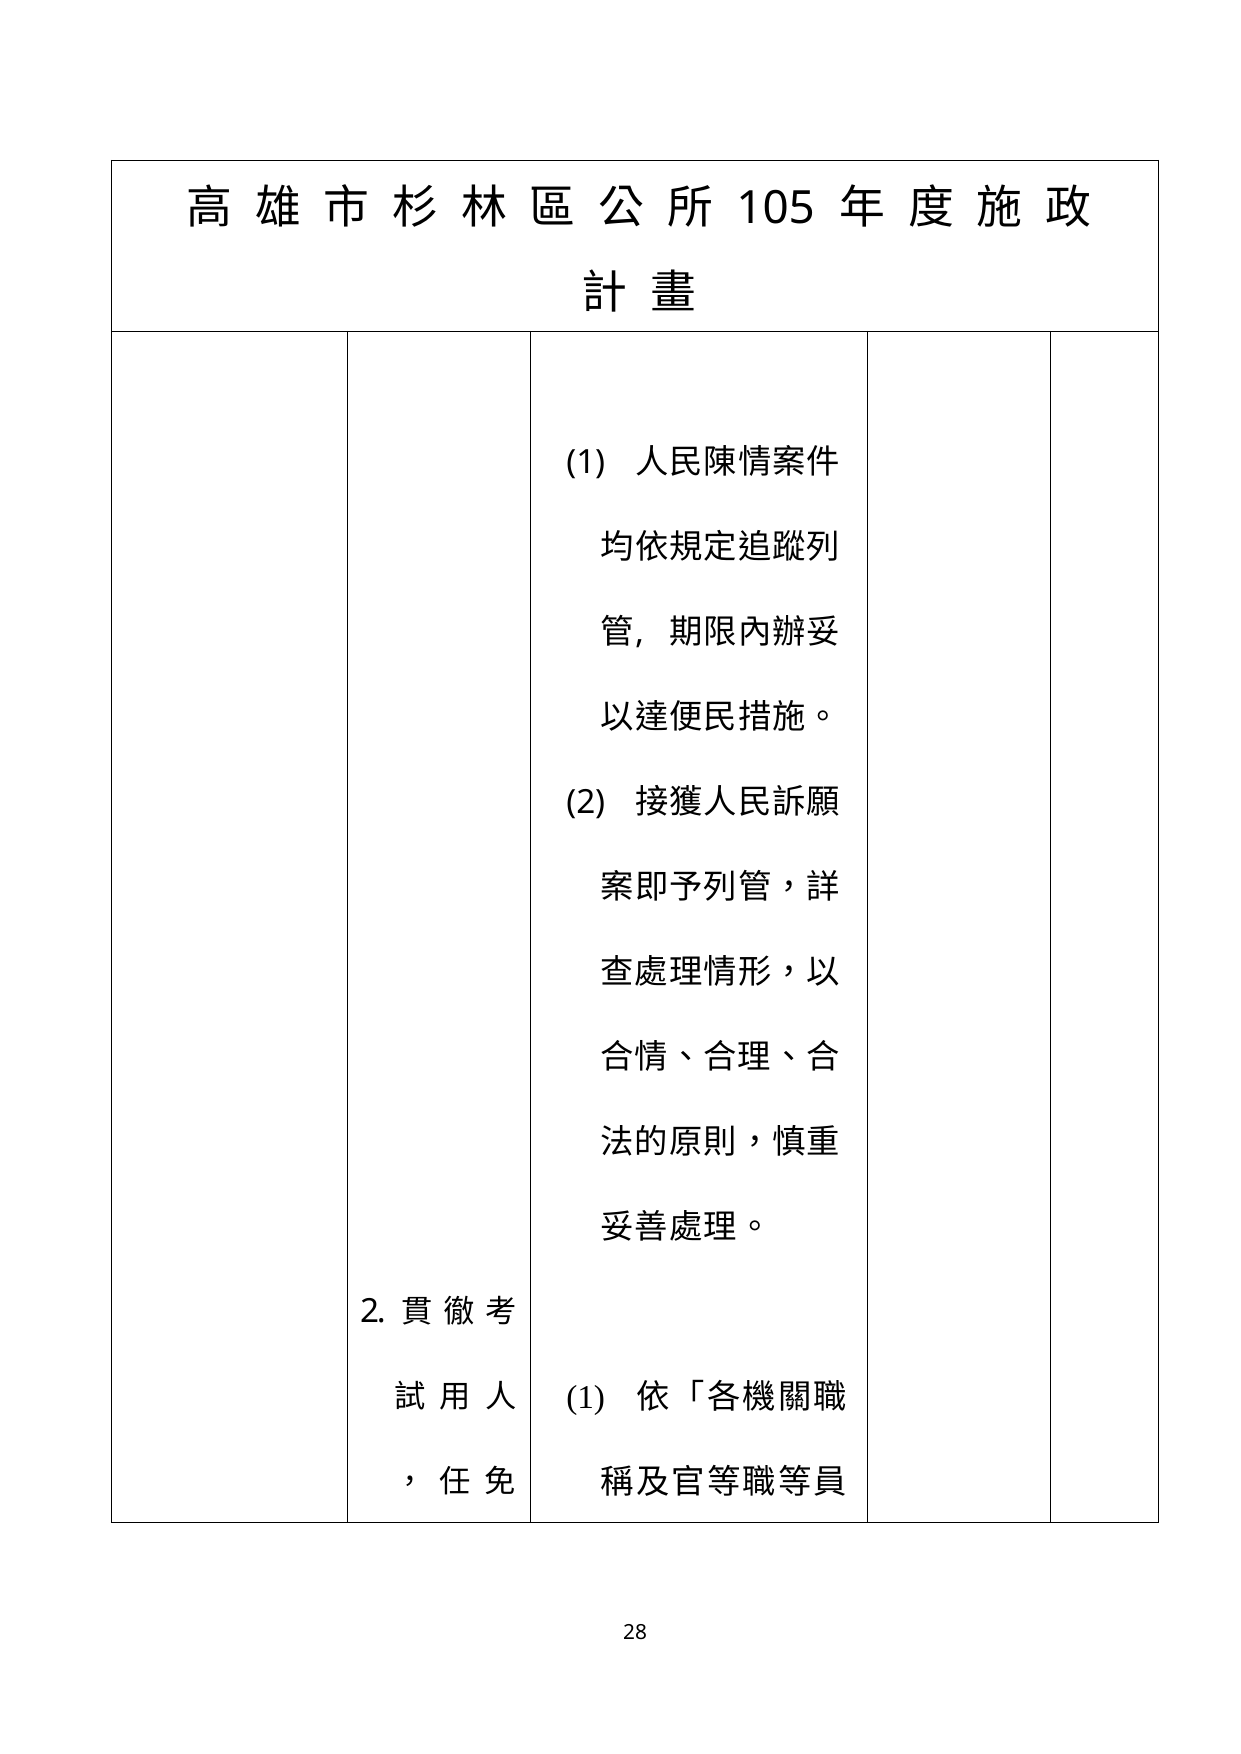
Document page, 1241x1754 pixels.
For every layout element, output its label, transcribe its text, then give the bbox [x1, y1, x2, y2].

table_header 高雄市杉林區公所105年度施政計畫 [112, 161, 1158, 331]
table_cell (1)蒐集輿論反映資料，專人慎重處理，以達行政效率。 (2)機密案件依照規定辦理，以確保文書作業安全。 切實依照「高雄市政府文書處理實施要點」及有關法令規定，辦理公文收發、繕校工作。 依照「印信條例」及有關法令規定管理與使用印信。 設置專人，依照「高雄市政府文書處理實施要點」及有關法令規定辦理，使文卷案案可稽，並加強作業效率，提昇管理與應用功能。 (1)財產增減、移動登帳報告登記。 (2)財產增減月報、半年報、報廢表之編擬年統計表並定期(不定期)盤點清查。 （3）「市有財產管理系統」線上作業。 充實辦公廳設備，維護公共安全及營造優質洽公環境品質。 汰換及增購資訊硬、軟體設備，提升本所網路品質及資通安全。 (1)財產撥入接收捐送及購置之處理。 (2)財產之購置及營造請購單證簽辦與核定。 (3)財產之採購依據政府採購法規定辦理。 (4)採購驗收完畢後，採購單位將財產增加單、發票及有關文件，送會計單位查核確認後為財產產籍之登記。 (1)房地產等不動產權登記。 (2)辦理一般產權責任簽證。 (3)房地產租借事項。 (4)一般財產租借事項。 (5)租借爭執處理。 (1)財產損毀及遺失之調查理賠事項。 (2)財產保護及修繕事項。 (3)擬定消防防護計畫書，依規定進行消防編組，定期進行消防演練，期能落實火災、地震等災害預防。消防設備及飲水設備安全檢測。 (4)財產稅費及防護保險之處理。 (1)財產之報損、報毀或撥出之核定。 (2)辦理動產變賣標售事項。 (3)財產各項報表編報。 (1)車輛購置、贈與、移撥及報廢。 (2)車輛登記檢驗領照納稅事宜。 (3)車輛之保險事項。 (4)車輛之調派。 (5)油料與材料、工具報銷。 (6)車輛耗油量月報表之編造。 (7)車輛肇事之處理。 (1)車輛檢修報告及經費報銷。 (2)未合保養及修理事項之處理。 （1）依工友管理規定。 （2）依高雄市政府事務勞力替代措施推動方案及相關規定辦理。 (1)單位及人員清潔檢查工作。 (2)辦公處所佈置及調整建議。 (3)配合清除髒亂有關推行衛生清潔檢查工作。 (4)辦公廳內外環境之美化。 (5)辦公廳搬遷、計劃、進度、合約簽訂。 將拍賣案予以公告並及時依限將處理情形函復法院。 (1)編製年度物品購置概算。 (2)成躉採購之物品核定。 (3)辦理有關事務物品之採購。 (4)事務機械器具之保管養護。 (5)運動器材之保管養護。 (1)物品驗收後之處理。 (2)非消耗性物品之借用登帳。 (1)報廢物品之處理。 (2)物品收支月報。 (3)物品收支登帳。 (1)依據政府採購法規定辦理招標公告。 (2)開標結果之簽報。 每半年填報半年報表，每年填寫年報表送財政局備查。 現金(支票)出納保管，經常與各課室密切維繫協調，依法執行，收支隨時登記，數字力求正確無誤確實。 (1)協助各課室提出研究發展計畫以助益區政革新。 (2)依照研究單位或個人所提研究計畫呈報市府敘獎。 (1)切實執行稽催工作，掌握公文處理流程。 (2)加強實施本所訂定之「人民陳情案件作業流程處理期限」，以提高時效。 (1)上級交辦及重要業務列入追蹤管理。 (2)有關業務之協調與連繫。 (1)研擬下年度施政計畫先期作業，函報民政局審核後報府審議。 (2)擬訂下年度施政計畫草案報府審查並轉送市議會核備。 (1)賡續本所辦理為民服務平時考核工作。 (2)繼續實施「表揚績優地方人士實施要點」鼓勵提倡熱心公益者。 (3)與人民有關業務做到單一窗口櫃台化，達到一貫作業要求。 (4)規劃辦理以電話及通訊處理申請案件及簡化各項申請書表及其流程，以達到便民目的。 (5)舉辦為民服務工作人員講習及分組研討以提高素質。 (6)提供民眾便捷的各種意見反映管道。 (7)撰擬每年度為民服務工作績效報告。 (1)配合市府資訊中心戶役政電腦連線，持續推動辦公室自動化，並加強培訓區政資訊人員備用。 (2)申請資訊設備，推動辦公室自動化。 (1)人民陳情案件 均依規定追蹤列管,期限內辦妥以達便民措施。 (2)接獲人民訴願案即予列管，詳查處理情形，以合情、合理、合法的原則，慎重妥善處理。 (1)依「各機關職稱及官等職等員額配置準則」等規定檢討組織編制。 (2)推動策略性人力資源管理措施及落實顧客導向之人事服務，貫徹分層負責，權責劃分明確，公文流程縮短，發揮行政效能。 (1)依法組成本所甄審委員會，以公開、公平、公正辦理陞遷審議。 (2)職務出缺，除由現職人員陞補外，均申請分發考試及格人員，以貫徹考用合一政策，或依業務需要商調他機關現職人員。 (3)依法辦理本所公 務人員任免遷調及銓審作業。 (4)落實照顧弱勢族群工作權，依規定進用身心障礙人員。 (1) 綜覈名實、信賞必罰，建立平時考核動態資料，作為考績獎懲及任免遷調之依據。 (2)依相關法令公正、公平辦理另予考績、年終考績及專案考績。對平時工作積極、業績優異或品德操守良好，有具體事蹟之人員予以激勵表揚。 (3)依照「行政院及所屬各機關公務人員平時考核要點」等相關法令加強勤惰管理，強化公務紀律，加重單位主管督導責任。 (1)加強推動「公務人員終身學習推動方案」、「各機關鼓勵公務人員積極學習英語具體措施」及「型塑學習型政府行動方案」,「推動公務人員數位進修計畫」等方案，派員參加各項訓練，培養公務人員創新觀念，提昇服務品質。 (2)鼓勵員工在職進修，積極參與各項研習課程,提升本所公務人員人力素質。 (1)按中央有關規定覈實支給員工待遇、獎金、子女教育補助費、各項生活津貼及國民旅遊卡休假補助等其他給與維護員工權益。 (2)確依「公教人員保險法」辦理公、務人員公保事宜。 (3)確依行政院89年11月9日台89院人政給字第211130號函示「推動維護公務人員健康管理」編列預算補助40歲以上職員健康檢查費事宜。 (4)全民健康保險：依全民健康保險法及有關規定辦理公務人員及其眷屬全民健康保險。 (1)依規定辦理退休、撫卹、資遣案件，並購買獎牌、紀念品等贈送退休人員。 (2)主動宣導有關公務人員退休撫卹之相關權益事項。 (3)依規定實施退休人員照護事項。 (4)每年1月16日、7月16日定期發放月退休金、撫慰金；並依規定於春節、端午節及中秋節發放三節慰問金及68年以前早期退休人員年節照護金暨7月16日發放年撫卹金，充分照護退休、撫卹人員。 (5)按時於行政院人事行政總處ECPA之軍公教人員退休撫卹資料調查表正確填報資料。 (6)按時繳納當月退撫基金費用；推動退休公務人員參與志願服務。 (1)切實執行簽到退管理，對本所員工出勤，每月依規定實施不定期、不定時抽查維護辦公紀律。 (2)落實職務代理制度，建立職務代理人名冊，確實執行。 賡續建立或更新機關與個人資料，按時填送各項表報。 配合ecpa人事服務網路平台，賡續推動「人力資源管理資訊系統」（WebHR），並隨時異動更新，維持人事資料即時性與正確性。 加強實施員工參與及建議制度，以提升行政效率。利用集會等各種傳遞訊息方式，加強宣導性騷擾、性別歧視防治觀念及申訴管道，並積極拔擢績優女性同仁，並依限填報相關資料參加市府推動性別主流化。 依中央及地方政府預算籌編原則、高雄市地方總預算案歲出概算編製應行注意事項及高雄市地方總預算編製作業手冊及有關規定，就各業務單位工作計畫所需，核實編製年度歲入與歲出預算。 預算完成法定發布或核定保留程序後，依直轄市及縣(市)單位預算執行要點及市府補充規定，參照各業務單位年度工作計畫進度，編製預算(保留)分配表函報本府主計處核定後付諸實施，並切實監督執行。 依直轄市及縣(市)單位預算執行要點規定，執行年度預算時，如有合於中央及地方政府預算籌編原則所定得請求提出追加(減)預算情形者，得報請市府核准辦理；如有合於預算法第七十條各款情事且經檢討年度預算相關經費確無法容納，得申請動支第二預備金；另依高雄市政府動支災害準備金作業要點規定，及時辦理動支災害準備金作業。 (1)經費動支簽核應與預算編列用途相符;預算執行應與計畫進度相合，如有落後，促請業務單位注意檢討改進。 (2)採購計畫應依政府採購法及相關子法規定程序辦理。 (3)健全財務秩序，加強財務內控，除嚴格審核各項收支憑證外，不定期實施現金、票據與證券查核等。 (4)依據簿籍按月編製會計報告;上半年編製半年結算報告，按年編製單位決算。 (5)各項支付案件依法審核，除採購卡給付項目外，儘速隨到隨辦，完成支付手續，一般以不超過五天為限。 (1)訂定本所統計業務實施計畫及執行情形之檢討。 (2)辦理各類公務統計報表之審核與管理。 (3)編製區政統計總報告。 (4)辦理公務統計報表內部稽核。 (5)配合及協調辦理各項統計調查工作。 (6)兼(協)辦統計調查人員之遴選與聯繫。 選定易滋弊端業務項目辦理業務稽核，先期發掘業務缺失並提出改進措施。 透過各種會辦案件或召開政風座談會及執行專案訪查，研提業務興革建議，提昇機關廉能形象。 聘請具法律素養之專家、學者，利用各種集會場所講解端正政風、防制貪瀆相關法令，增進員工法律常識。 檢討本所「無效率不便民」之行政規章，並透過廉政會報及主管會報適時修正，以提昇行政效率及消弭貪瀆成因。 主動發掘員工廉能事蹟，簽報首長公開表揚或獎勵，樹立公務員優良典範。 利用各種集會場所及透過媒體、網路宣導相關政風法令及鼓勵民眾勇於檢舉貪瀆不法。 辦理政風實況問卷調查，以瞭解本所政風實況，作為改善政風，策進預防貪瀆不法之參考。 (8)依據「高雄市政府員工廉政倫理規範」暨「行政院及所屬機關機構請託關說登錄查察作業要點」妥處相關案件，並依規定登錄建檔。 (9)主動配合業務單位活動加強辦理反貪、反詐騙及消費者保護等宣導作為。 (10)彙集本所採購資訊，釐析異常案件，實施重點稽核，防制弊端發生，提升施政品質。 (11)每半年召開廉政會報乙次。 加強公務機密維護宣導工作。 實施定期與不定期機密維護檢查，發現缺失立即簽請改進。 定期辦理公務文書資料密等變更註銷作業。 針對重要行政會議及採購底價等易滋洩密事項或有關國家安全、國家利益事項，協調策訂嚴密專案保密措施，杜絕洩密情事。 加強洩密資料蒐報及查處。 辦理專案資訊機密維護檢查，配合資安演練，機先消弭資安事件，有效確保機關資訊安全。 依照本所環境特性研修訂「預防危害或破壞事件實施計畫」乙種，並結合行政力量確實執行。 實施定期與不定期預防措施安全狀況檢查，發現缺失立即簽請改善。 依據本所門禁管理安全措施確實辦理並配合保全公司，加強巡邏查察，以確保機關安全。 春安、十月慶典或專案期間召開安全維護會報，以落實安全維護功能。 依據「高雄市政府及所屬各機關處理人民陳情案件要點」及「高雄市政府處理民眾抗爭事件處理程序及聯繫作業執行計畫」有關規定，協調主管單位妥處民眾集體陳情案件，加強重大偶突發或危安事故之預警資料蒐報，並於事件發生1小時內，通報上級機關。 蒐集違反國家安全法第2條之1情事及有關危害國家安全及影響國家利益之資料，提供調查機關處理。 加強查察員工品德生活違常、行政缺失等情事，審慎研析案情，以發掘貪瀆不法。 對易滋弊端之業務，如採購案件，積極發掘，查處貪瀆不法案件。 依據行政院頒「獎勵保護檢舉貪污瀆職辦法」，受理各類檢舉案件，並依法審慎處理。 依據高雄市選舉委員會訓儲相關規定辦理。 依據總統副總統選舉罷免法、公職人員選舉罷免法及相關規定辦理。 依照高雄市里區域調整暨鄰編組辦法規定，要求各里辦公處擬訂年度工作計畫報區公所審核，並注意其執行績效，適時加以考核。 召開里業務聯繫會報，報告業務狀況、檢討改進里行政工作之推行及彙集建議案作妥切之處理。 特優里鄰長就現任且 無不良事蹟者，依規定程序及名額提經區務會議通過後報請市政府頒獎表揚。 結合轄內各單位整體力量，推動地方建設，提高服務品質。 (1)依據高雄市政府民政局訂頒之「高雄市里幹事服勤要點」辦理。 (2)訪問目的為瞭解里民一般狀況，發現困難問題主動為其服務。 (3)適時整理戶長資料之異動，並將訪問結果登記在戶長資料卡。 (4)為強化里幹事之勤，由民政課長及督導考核小組分定期與不定期方式赴里督導，並填訪查表送區長核閱，區長並作重點督導。 舉行里幹事工作會報，由各課室主管，提示工作事項，著重工作檢討、疑難問題之解決，並作成紀錄送區長核閱。 擬訂鄰長講習計畫，以溝通作法，促進政令之推行。 (1)擬訂鄰長參訪各項建設活動計畫及參加注意事項。 (2)調查參加參訪各項建設活動人數。 (3)依照計畫分梯次執行。 里鄰長於任期內死亡者，發給1次喪葬補助暨遺族慰問金，其標準如下： (1)里長：2萬元。 (2)鄰長：1萬5仟元。 每位鄰長每人每月2,000元交通費。 每位里鄰長每人每月240元。 依據全民健康保險暨相關規定辦理。 (1)要求里幹事鼓勵並宣導轄內市民自動自發(反映)改善市容。 (2)依據「高雄市政府改善市容查(通)報實施要點」辦理，對改善市容案件儘速填寫查(通)報，逕送業務有關機關辦理，並轉報市府處理。 在轄區內如有發現廢棄車輛，要求各里幹事及時查報並函轉警察單位辦理。 (1)勸導農曆7月普渡及同一主神祭典在同一天舉行。 (2)宣導中元節配合集中焚化紙錢。 (3)執行祭典拜拜節約不赴宴、不宴客，公務員率先倡導力行。 (1)組織改善民俗勸導小組勸導民眾實踐節約。 (2)勸導市民參加集團「婚禮」力求節約，不舖張。 利用各種集會(里民大會及寺廟基層會議)時宣導。 (1)利用各種集會，廣予宣導調解功能。 (2)及時召開調解委員會議調解糾紛。 每月第二週週六服務區民 不定期清查、訪視轄區內未登記之寺廟、教會(堂)，積極輔導辦理登記。 (1)加強財務稽核。 (2)輔導健全組織。 (3)掌握動態，出席各項會議。 (4)加強溝通互動、協助解決各項疑難問題。 輔導節約祭典費用，興辦公益慈善活動，以彰顯宗教慈悲濟世、教化社會、造福人群之精神。 (1)輔導祭祀公業土地派下提出祭祀公業土地登記。 (2)核發祭祀公業派下員證明。 配合宣導公告土地現值相關事宜。 (1)依耕地三七五減租條例、高雄市耕地租約登記自治條例及相關法令規定辦理耕地租約續訂、變更、終止、註銷、更正等事項。 (2)依耕地三七五租約清理要點及相關法令規定清理耕地三七五租約，遇有租約資料與實情不符部分，則後續依有關規定辦理。 (3)對於訂有三七五租約者，隨時與地政事務所聯繫依異動情形（例如終止租約、徵收、重劃、重測、分割、合併）釐正租約登記簿冊。 (1)依耕地三七五減租條例、高雄市政府及各區公所耕地租佃委員會設置要點、高雄市各級耕地租佃委員會調解調處須知等關法令規定辦理耕地租佃爭議調解。 (2)審查租佃爭議調解申請案之資格與附繳證件，並於調解前先實地勘查土地使用現況。 (3)調解會議決議內容應具體明確，會議紀錄（含筆錄）應報市府備查。 (4)經調解成立案件函報市府耕地租佃委員會發給證明書，調解不成立案件移請市府耕地租佃委員會調處。 (5)如遇天災時，召開耕地租佃委員會，勘查歉收情形，並議定減租辦理，陳報市府。 召開租佃委員會辦理。 配合非都市土地使用管制規則第5條規定，查報違反非都市土地使用管制。 (1)召開「強迫入學委員會」，執行強迫入學條例施行細則有關規定事項，並隨時追蹤中輟通報學生，執行強迫入學規定。 (2)適時調查區內學齡兒童，確實審核戶籍資料，並依學區劃分填送入學通知單。 (3)配合各校輔導休學或中輟之學生，繼續完成9年國民教育 (1)專人辦理國民體育業務。 (2) 配合體育署及本市推展全民運動政策，規劃主、承辦體育活動、輔導及推動區內社會團體辦理體育活動。 (1)加強配合推行莊敬自強端正禮俗宣導。 (2)適時配合舉辦各種社教活動。 (3)洽請社團寺廟舉辦有意義的文教活動。 (4)加強宣導守法觀念，鼓勵社區自主精神意識，以塑造優質環境，培養居民認同感。 （5）辦禮春秋季藝文活動及國語文競賽。 (1)協助衛生單位推行醫療保健及公共衛生工作。 (2)鼓勵市民按時接受各項疫苗接種。 (1)每月定期召開登革熱區級防疫指揮中心會議，建立跨單位合作機制。 (2)輔導各里成立環境整頓或環境改造相關工作之志工隊。 (3)規劃辦理里鄰長登革熱研習會及社區民眾登革熱衛教宣導。 (4)請里幹事查報各轄區破損空屋並函報各權管單位。 (5)病媒蚊調查布氏指數三級以上里段，於3-7日內動員清除孳生源工作（落實三級大掃除、四級大掃蕩）。 (6)協調各權責機關根本處理轄區內積水地下室、破損空屋、髒亂空地、廢輪胎廠、回收場、陽性水溝、大型隱藏性孳生源。。 落實大雨後48小時七大列管點複查及登革熱防治工作。 (1)於流感大流行時，配合衛生單位執行轄區臨時集中收治隔離場所防治措施。 (2)利用各種集會協助宣導市民接種流感疫苗及流感防治措施。 (3)配合衛生單位辦理流感種子教師與防疫志工組隊培訓。 (1)利用各種集會協助宣導愛滋病、結核病防治及七分篩檢表 (2)鼓勵市民利用轄區衛生所資源，接受愛滋病毒篩檢。 (3)協助經濟弱勢者參與X光巡檢活動。 (1)配合衛生單位強化轄區內里長、里幹事推動「老人免費裝假牙」人員在職教育訓練。 (2)結合社區資源宣導「老人免費裝假牙」政策。 (1)協助宣導預防食品中毒5原則：要洗手、要清潔、要生熟食分開、要澈底加熱、要低溫保存。 (2)協助宣導民眾均衡攝取各類新鮮食物，減少因攝取大量單一食物而提高特定汙染物質之風險。 結合社區組織、團體推動社區健康營造。 (1)配合衛生單位針對所轄里長、里幹事辦理自殺防治守門人訓練，落實守門人功能，訓練成果累計達轄區里數80%以上。 (2)利用行政資源及各項集會協助推動安心專線：「0800788995」。 落實社區內自殺高風險個案之發掘、關懷、轉介及通報。 (1)針對社區網絡內里長、里幹事辦理毒品防制宣導課程，以增進其毒品防制知能，並建立社區藥物濫用防制網絡，以提升預防成效。 (2)協助宣導24小時不打烊免付費戒毒成功專線0800-770-885，及法務部藥頭檢舉專線0800-024-099*2。 配合參加衛生單位辦理針對社區網絡內里長、里幹事社區(疑似)精神病患辨識及護送就醫技巧訓練。 (1)於跑馬燈或LED看板播放「檳榔子本身就是致癌物，即使不加紅灰、白灰、荖花、荖葉等添加物，嚼它就是會致癌」、「政府提供免費子宮頸癌、乳癌、大腸癌、口腔癌四項癌症篩檢，符合篩檢資格民眾請洽各區衛生所」及「室內公共場所、室內三人以上工作場所及大眾運輸工具內全面禁止吸菸，違者將罰鍰2千至1萬元」。 (2)協助本市衛生所辦理癌症防治篩檢及菸害防制工作。 (1)協助發掘及通報社區有長期照顧需求個案。 (2)結合社區資源宣導長期照顧服務。 召開推行會報及檢討會。 加強各社區、機關學校環境清潔綠美化。 （1）加強社區共共衛生設施及家戶衛生教育。 （2）資源回收及垃圾減量。 （3）廚餘回收再利用。 (1)依據內政部國防部函頒「民防團隊編訓服勤實施規定」辦理。 (2)本區民防團、分團經常檢討。 依上級規定辦理。 遵照上級所頒演習計畫及規定辦理。 調查戰時可動員人力、物力，隨時掌握動員及徵購徵用。 （1）運用民間及學校力量協助維持交通安全。 （2）人口密集處逐年增設消防栓，以加強防火設施。 (1)依據市府年度動員分類執行計畫策訂本區動員執行計畫。 (2)辦理動員之協調、訓練與演習工作。 (1)配合辦理原住民微型經濟活動貸款、專門人才獎勵、購屋補助、整修建住宅補助及綜合發展基金貸款、國宅配售、法律服務、協助解決生活上所遭遇之困境，使其獲得實質之照顧。 (2)積極鼓勵原住民青年參加職業訓練，習得一技之長，提升生活水準。 (3)宣導原住民登記族別，提升族別註記率。 (4)輔導原住民加入全民健康保險、國民年金，保障醫療權益。 (5)輔導原住民繳納國民年金。 （1）辦理慶祝全國客家日活動。 （2）辦理客庄民俗節慶、客家產業等特色活動。 （3）營造客庄聚落環境風貌。 （4）成立客語推行委員會，協助轄區推動客語教學及客家文化活動。 (1)依轄區特性舉行防火防災(防颱、防震)宣導。 (2)印製相關防火宣導資料、標語實施里鄰宣導。 (3)利用里民大會及鄰長會議宣導居家防火、用電安全等防災宣導。 (4)輔導市民自行購置維護滅火器等消防器材及裝設照明及監視錄影設備。 (1)依據「高雄市地區災害防救計畫」及災害防救法相關規定辦理。 (2)配合「市級災害應變中心」之成立，於內部成立「緊急應變小組」，執行「災害應變中心」交付之各項災害防救任務。 (3)執行災情查報任務，並將災情彙整定時回報「災害應變中心」。 (4)整合災害防救相關業務，並由專人辦理。 依據文化資產保存法相關規定辦理。 填報調查表，並檢附相關照片、地籍圖及歷史、文化、藝術、建築等價值內涵後，加蓋填報機關印信提報本市文化局辦理。 (1)依據國民兵戶籍遷出(入)，而依規定辦理本區國民兵役除(列)管理。 (2)協助市政府調集役政人員，辦理役政人員在職訓練。 (3)辦理國民兵年度總清查 (4)依據規定辦理本區內兵要地誌調查。 (5)辦理本區列管之已訓及代訓國民兵分證明書發放。 (1)辦理役男身家調查及因戶籍遷出(入)之役男除、列額異動管理。 (2)辦理役男徵兵調查及預官體檢等事宜。 (3)辦理役男軍種、兵科、籤號抽籤事宜，以確定其所徵集之軍種及順序。 (4)辦辦理常備兵、預官、補充兵、及替代役徵集入營事宜。 (5)辦理役男申請復檢、年度難以判定體位複檢補檢等事宜。 (6)辦理在學學生因故 休、退學之因案緩徵人員處理等事宜 (7)為役男條件符合者，依規定辦理延期入營事宜。 (8)依規定辦理妨害兵役案件及行方不明役男查察，並會請戶政所、警察局、境管局等單位，協助查案。 (9)將本區就讀軍、警校 之學生列名管理及註記，若因故未就讀，則納入徵處。 (10)辦理役種區劃、提前退伍申請及禁、免役案件處理。 (11)受理役男替代役申請及出國請申請各項業務。 (1)辦理在營軍人及替代役在役徵屬生活扶助各項業務。 (2)辦理在營軍人貧困徵屬各項生育及喪葬補助事宜。 (3)協助推行役政有功人員表揚。 (4)配合上級兵役宣導及留守業務處理。 (5)辦理在營軍人貧困徵屬免費就醫申請及全民健保補助傷亡慰問及善後處理。 (1)辦理後備軍人異動管理、緩召業務。 (2)歸鄉報到、輔導就業、在職訓練等工作。 (3)協助高雄市後備司令部辦理後備軍人教育及點閱召集。 (4)受理後備軍人退伍令遺失或破損補換發、轉免役等各項申請事宜。 (1)依照替代備役難管理規定，受理替代役人員報到列管並嚴密辦理異動連繫掌握替代役備役動態，於15日內通報有管單位辦理。 (2)依照替代役備役男管理規定，辦理替代役備役役男回役、免予回役陳報核定。 (3)依照管理作業規定每月清查歸鄉報到成果製表呈報市府並配合市府全面清查替代役管理資料。 (1)系統維護管理 (2)系統財產之管理 (1)加強宣導國家賠償法相關條文。 (2)如有發生國家賠償事件依國家賠償法相關規定辦理國家賠償。 研究不適合實際之有關法規建議修訂或廢除。 依據非都市土地容許使用農業用地作農業設施容許使用審查辦法辦理。 受理區民申請，檢證勘查，並依據「農業用地作農業使用證明認定」審查，符合後由本所核發證明書。 （1）維護農民福祉及生態環境，遵照上級政府訂頒計畫辦理確保糧食供需平衡。每年分為一期作及二期作下里受理、勘查與編造清冊。 （2）稻田多元利用-種植景觀綠肥，美化市容。 打造高產值有機養生精緻農業。 （1）依規定設置農情田間調查員分區、分段調查，彙整查報資料力求準確以供上級分析。 (2)每月份執行各花卉、雜糧及蔬菜等作物產量預測。 (1)天然災害發生期間，由本所查報災情，並立即速報給上級以作即時之應變。 (2)如經農委會公告本市達到農業天然災害現金救助區，則本所成立工作小組啟動現金救助工作，受理申報、現場勘認與編造清冊等業務。 加強輔導農民農藥使用安全，對農作物病蟲害有效防治及農藥殘留。另配合上級政府辦理滅鼠工作，以防鼠害。 提高農地利用價值輔導農民以科技方法協助農業生產俾增進農業生產力，提高農民所得。 (1)山坡地違規使用查報取締管理。 (2)山坡地保育利用宣導。 (3)衛星影像變異點查報。 於每年5至9月實施檢測工作，並依下列辦法受理申請： (1)平地造林依照行政院農業委員會訂定「平地造林直接給付及種苗配撥實施要點」，確實執行。 (2)山坡地造林依照行政院農業委員會與行政院原住民族委員會訂定「獎勵輔導造林辦法」辦理。 （1）依規定每月調查區內魚塭放養量及收穫量作為產銷輔導資料。 （2）陸上魚塭養殖漁業登記證之申請業務。 配合市府訂定計畫辦理調查作業。 (1)依據「查編與農業經營不可分離土地作業要點」辦理。 (2)受理申請期間為每年五月一日至五月三十一日；實地會勘時間為每年六月一日起至六月三十日止；並於每年七月三十一日前造冊。 依據「農耕用機器設備及農地搬運車使用免徵營業稅燃料用油作業須知」及「農業機械使用證申請及發證須知」辦理執行。 從葫蘆種植、雕刻、運用行銷、開發市場及創造商機。 依公共工程作業要點辦理抽驗,並加強督導監造單位監工,以提升工程品質。 確實依政府採購法實施細則等相關規定辦理。 協助執行颱風災害復建工程。 執行6公尺以下道路路面道路等工程監督、驗收等。 辦理各植樹綠化道路之養護工程。 核發都市土地使用分區證明書。 (1)建請市政府清疏區內各區域排水圳,促使排水暢通。 (2)建請市政府整治或清疏區內野溪,改善淤積問題以利排水。 (3)中小排水（一般排水）管理、新建、修建及計畫提報。 (1）雨水下水道管理、新建、修建及計畫提報。 (2）高雄市政府委託辦理事項 (3)道路側溝新建、修建及計畫提報。 (4)災修工程案件提報。 辦理高屏溪水質水量保護區水源保育與回饋計畫事項 (1)協助核發無自用農舍證明書。 (2)違章建築查報,請高雄市政府依法拆除違建物。 配合市府辦理「工廠校正暨營運調查」工作。 （1）配合財稅相關單位辦理各項稅務宣導。 （2）財產稅（房屋稅、地價稅）補單事宜。 依據新制定高雄市市區道路管理自治條例執行6公尺以下道路路面之改善及養護。 (1)辦理中低收入老人生活津貼。 (2)辦理中低老人暨身心障礙者特別照顧津貼。 (3)辦理重陽節敬老活動暨禮金發放。 (4)受理優惠記名卡的申請。 （5）辦理設籍本市1年且年滿65歲以上老人參加全民健保自付額補助及核退事宜。 (1)辦理身心障礙手冊製作相關業務。 (2)身心障礙者健康保險保險費補助。 (3)辦理各項身心障礙者生活補助、生活輔助器具費用及日間照顧及住宿式照顧費用補助。 (4)輔導身心障礙者減免汽車牌照稅及申報綜合所得稅,享有身心障礙者特別扣除額。 (5)身心障礙者就業服務、職業訓練宣導。 (6)辦理中低老人暨身心障礙者特別照顧津貼。 (7)辦理身心障礙者優惠記名卡的申請。 (1)辦理單親家庭子女生活、教育補助申請，經調查、核定後，列冊補助。 (2)受理特殊境遇家庭緊急生活扶助與子女生活津貼、托育津貼及教育補助證明等之申請審核及核定。 (3)受理弱勢家庭兒童及少年緊急生活扶助申請與初審，函送社會局複審及核定。 （4）辦理父母未就業家庭育兒津貼。 (5)受理特殊境遇家庭身分證明之申請審核。 (6)受理設籍前外籍配偶遭逢特殊境遇之家庭扶助之申請審核及核定。 (7)辦理弱勢兒童及少年生活扶助之申請審核及核定。 (8)受理弱勢兒童及少年醫療補助之申請與初審，送社會局複審、核定。 區公所里幹事及其他執行兒童及少年福利業務人員，於實施低收入戶家戶聯絡訪問或執行社會救助等業務時，應主動關懷轄內兒童及少年，發現符合兒童及少年保護或高風險指標之家庭立即通報社會局。 (1)輔導社區會務財務功能健全。輔導社區生產建設基金之運用與管理並定期（一年）查核存款情形。 (2)推展社區工作業務。 (3)督導社區確實辦理成果維護。 (4)輔導社區發展協會注重在地人才培力，促進永續經營。 (5)輔導社區發展協會推行社區福利服務。 (6)協助社區建立在地特色。 （1）結合社區資源宣導長期照顧服務。 （2）協助發掘及通報社區有長期照顧需求個案至本市長期照顧管理中心。 (1)辦理低收入戶、中低收入戶暨各項社會福利事項申請。 (2)積極輔導低收入戶就業自立。 (3)結合民間慈善資源辦理寒冬送暖，加強對低收入戶及中低收入戶家庭之照顧。 (1)辦理經濟弱勢傷病醫療、看護費用補助。 (2)辦理低收入戶及中低收入戶第五類福保身分納保業務。 辦理生活陷困之中低收入戶及低收入戶及經濟弱勢民眾急難救助申請，並評估層轉衛生福利部申請救助。 (1)依災害救助相關規定核發救濟金。 (2)建立救災物資及儲備作業機制，暢通災害期間救災物資調動管道。 (3)整備充實災害收容救濟站，辦理災害期間災民收容安置作業 配合上級政策落實全民健保工作。 依據國民年金法辦理被保險人所得未達一定標準資格辦理申請案件之受理、審核及年度總清查工作。並辦理欠費保險人訪視工作及地區性宣導活動等事項。 配合勞政單位宣導就業相關資訊。 （1）訂定各項慶典活動計畫。 （2）召集籌備會研討活動內容，熱烈慶祝各項慶典節日。 （3）表揚模範父親及母親活動。 [531, 332, 867, 1522]
table_cell 壹、一般行政 一、秘書室業務 (一)文書檔案管理 (二)庶務（財產、廳舍）管理 (三)財產管理 (四)出納管理 (五)研考業務 二、人事業務 人事管理 三、主計業務 (一)歲計 (二)會計 (三)統計 四、政風業務 區公所業務 民政業務 公職人員選舉 健全基層組織 里幹事服勤管理 (四)里鄰長福利及講習 (五)改善市容查(通)報 (六)改善民俗 (七)調解業務 (八)宗教業務 (九)祭祀公業申請案件之處理 (十)地政業務 (十一) 全民運動或國民教育 (十二) 社會教育暨家庭教育 (十三) 醫療防疫保健 (十五) 民防組訓 (十六) 動員應變業務 (十七) 原住民生活輔導 （十八） 客家業務 (十九) 災害防救 (二十) 古蹟及歷史建築清查提報 (二十一) 役政業務 （二十二）法制業務 四、農業業務 （一）農地 管理 （二）農業推廣與糧食生產調查 （三）水土保持 （四）林務 管理 （五）畜水產業務 （六）其他 伍、經建業務 (一)道路橋樑工程 (二)各項工程管理 (三)都市計畫 (四)水利業務 (五)建築管理 (六)辦理工廠校正暨營運調查 （七）稅務工作 (八)基層建設小型工程 陸、社政業務 (一)社會福利 (二)社區發展管理 (三)社會救助 （四）社會運動 [112, 332, 347, 1522]
table_cell [1051, 332, 1158, 1522]
table_cell 「一般行政-行政管理」 工作計畫項下 5978000元 「區公所業務-業務管理」&「基層建設-小型工程」 工作計畫項下 14638000元 6800000元 [868, 332, 1050, 1522]
table_cell 1.加強處理機要、機密文件業務，達到迅速、確實效果。 2.加強文書管理 3.印信典守 4.加強檔案管理 1.財產登記 2.廳舍修繕維護 3.充實本所資訊設備 4.財產增置 5.財產經營 6.財產養護 7.財產減損 8.車輛管理使用 9.車輛保養及修理 10.職工管理 11.辦公廳舍管理 12.處理法院各項拍賣案件 13.財務及物品採購 14.驗收保管 15.登記與報廢 16.勞務招標 依照財產管理辦法規定辦理 依照規定辦理，以達到隨收隨解之目標。 1.擬定研究發展計畫，提高工作效率。 2.公文查詢、稽催、杜絕公文積壓或延誤。 3.管制業務，確實執行。 4.強化施政計畫作業，落實施政績效。 5.加強行政革新方案，做好為民服務工作，促進區政革新績效。 6.持續推動辦公室自動化作業 7.管制考 核各項計 畫、陳情案件列管及特定管制件之審核 1.組織編制 2.貫徹考試用人，任免、遷調、銓審作業依限辦理 3.考核獎懲 4.訓練進修 5.待遇福利 6.退休撫卹 7.勤惰管理 8.人事資料管理與服務 9.賡續推動參與及建議制度、性騷擾及性別歧視防治、拔擢績優女性落實性別主流化 1.單位預算之籌編 2.單位預算分配及執行 3.追加（減）預算及動支預備金之辦理。 嚴密預算執行，發揮會計管理功能 辦理各項統計業務，發揮統計支援決策功能 1.政風預防工作 2.加強公務機密維護 3.預防危害或破壞事件 4.貪瀆發掘 5.查處檢舉事項 1.投開票所工作人員訓儲講習 2.配合高雄市選舉委員會辦理第14任總統副總統暨第9屆立法委員等選舉工作。 1.核定各里辦公處工作計畫 2.召開里業務會報及里長座談會 3.資深里鄰長獎勵及特優里鄰長表揚 4發揮區政聯繫會報 1.加強里幹事服勤 2.舉行里幹事工作會報 1.辦理鄰長講習 2.辦理鄰長參訪各項建設活動 3.里鄰長喪葬補助費 4.鄰長交通費 5.義務職辦公補助費 6.里鄰長健康保險 1.維護市容整潔促進美化環境以增進市民生活品質 2.查報有牌廢棄車輛 1.統一拜拜 2.婚喪喜慶節約 3.端正禮俗宣導 1.排除糾紛，疏減訟源，增進社會和諧。 2.法律諮詢服務 1.辦理寺廟、教會(堂)登記之申請。 2.加強寺廟、教會(堂)管理與輔導。 3.輔導寺廟、教會(堂)興辦公益慈善活動。 祭祀公業之清查 1.協助推行平均地權政策 2.確保三七五減租之成果，維護租佃雙方權益 3.調解耕地租佃爭議，疏減訟源 4.租佃爭議案件 5. 非都市土地使用管制 1.配合推行義務教育、普及國民教育。 2.依國民體育法第4條第2項之規定：「應置體育行政人員，負責轄區內 國民體育活動之規劃、輔導及推動事宜。 舉辦各項藝文活動端正社會風氣，提升市民生活品質。 1.醫療防疫保健工作及疫苗接種 2.登革熱防治宣導 3.有效預防流感感染 4.愛滋病及結核病防治宣導 5.老人免費裝假牙服務 6.預防食品中毒5要及認識食品風險 7.社區健康營造 8. 自殺防治守門人訓練 9.高風險通報 10.反毒宣導 11.精神疾病辨識及社區(疑似)精神病患護送技巧訓練 12.檳榔危害 、菸害防制及癌症防治宣導 13.社區長期照顧服務 13.國家清潔週推行消除髒亂 14.環境清潔美化競賽 15.整頓社區環境衛生 1.加強民防團隊員編組管理 2.民防團隊常年訓練 3.執行上級交辦之民防演習 1.人力、物力調查及徵購洽借 2.增設消防栓及設備 充實年度各項動員整備工作，以強化全民國防理念。 改善原住民生活，輔導原住民就業。 發展保存客庄文化 1.防災宣導 2.辦理災害防救措施 1.古蹟提報 2.歷史建築提報 1.辦理兵役編練業務 2.辦理兵役徵集業務 3.辦理兵役勤務業務 4.辦理兵管理業務 5.辦理替代役備役理業務 6.戶役政系統管理業務 國家賠償 法制作業 1.農業設施容許使用同意書核發 2.農業用地使用證明書之核發 1.水旱田利用調整計畫 2.規劃有機農業區 3.農情調查 4.農業天然災害查報及救助 5.糧食生產環境維護 5.農地利用綜合規劃 山坡地查報 造林業務 1.陸上水產養殖調查及登記證申請 2.家畜情資調查 1.查編與農業經營不可分離之土地 2.農機管理 3.葫蘆文化產業推展 1.積極爭取補助興建（改善）道路橋樑及維護,並加強工程品質抽驗,以提升工程品質。 2.配合政府採購法實施,依公平公開採購原則辦理發包,確保工程品質。 1.辦理小型工程 2.執行6公尺以下道路等工程管理 3.公園綠地綠美化及認養管理。 辦理都市計畫行政管理及使用分區證明核發。 1.辦理河川、區域排水與野溪等清理疏濬改善。 2.水利行政之處理及水利事業之興辦 3.回饋金業務 依建築法規定辦理行政業務及違章建築管理。 工廠校正 協辦稅務事宜。 1.老人福利 2.身心障礙者福利 3.兒童、婦女福利 4.兒童及少年保護與高風險家庭通報篩檢 1.加強推行社區發展工作 2.社區長期照顧服務 1.低收入戶及中低收入戶 2.醫療補助 3.急難救助及馬上關懷 4.災害救助 5.辦理全民健保業務 6.辦理國民年金業務 7.辦理就業輔導 配合節日慶典 [348, 332, 530, 1522]
